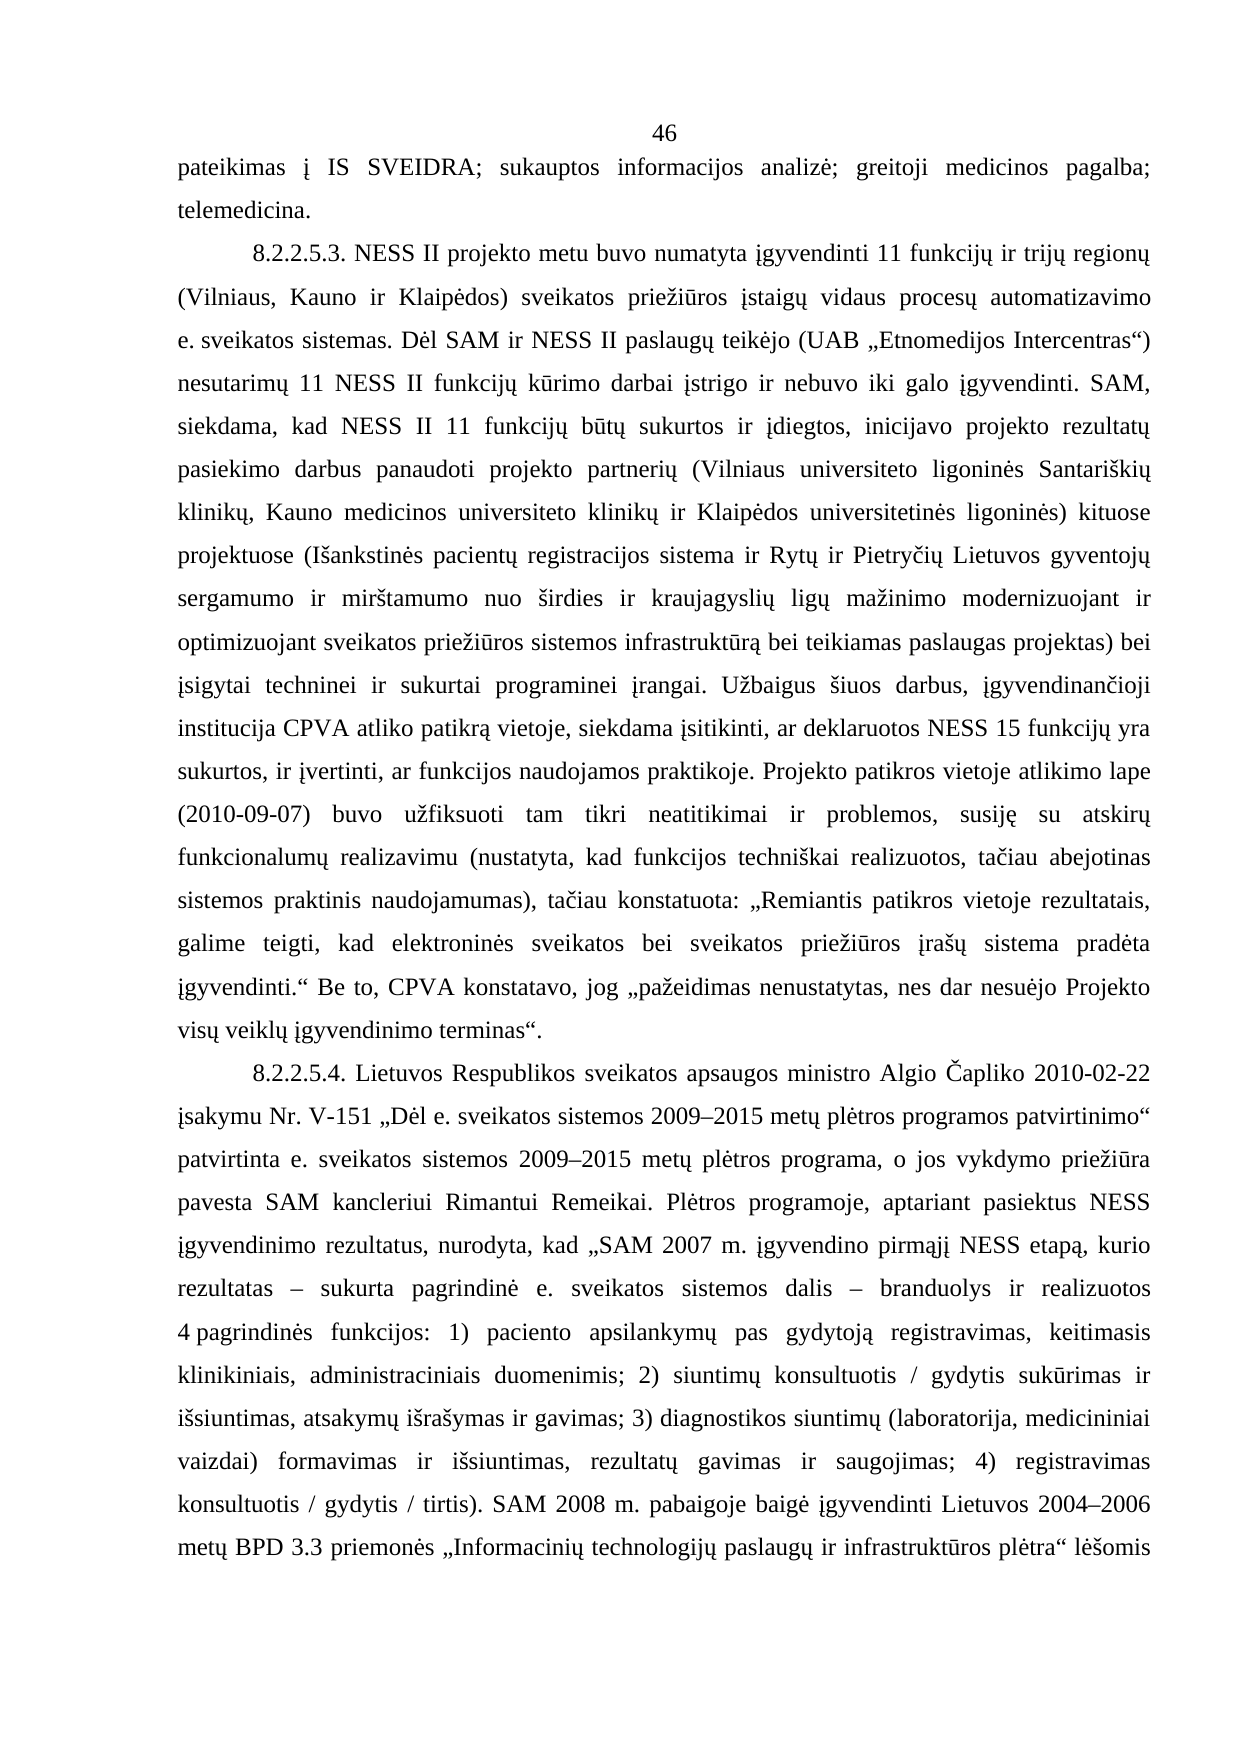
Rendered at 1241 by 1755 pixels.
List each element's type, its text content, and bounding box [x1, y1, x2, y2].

text 8.2.2.5.3. NESS II projekto metu buvo numatyta įgyvendinti 11 funkcijų ir trijų regionų (Vilniaus, Kauno ir Klaipėdos) sveikatos priežiūros įstaigų vidaus procesų automatizavimo e. sveikatos sistemas. Dėl SAM ir NESS II paslaugų teikėjo (UAB „Etnomedijos Intercentras“) nesutarimų 11 NESS II funkcijų kūrimo darbai įstrigo ir nebuvo iki galo įgyvendinti. SAM, siekdama, kad NESS II 11 funkcijų būtų sukurtos ir įdiegtos, inicijavo projekto rezultatų pasiekimo darbus panaudoti projekto partnerių (Vilniaus universiteto ligoninės Santariškių klinikų, Kauno medicinos universiteto klinikų ir Klaipėdos universitetinės ligoninės) kituose projektuose (Išankstinės pacientų registracijos sistema ir Rytų ir Pietryčių Lietuvos gyventojų sergamumo ir mirštamumo nuo širdies ir kraujagyslių ligų mažinimo modernizuojant ir optimizuojant sveikatos priežiūros sistemos infrastruktūrą bei teikiamas paslaugas projektas) bei įsigytai techninei ir sukurtai programinei įrangai. Užbaigus šiuos darbus, įgyvendinančioji institucija CPVA atliko patikrą vietoje, siekdama įsitikinti, ar deklaruotos NESS 15 funkcijų yra sukurtos, ir įvertinti, ar funkcijos naudojamos praktikoje. Projekto patikros vietoje atlikimo lape (2010-09-07) buvo užfiksuoti tam tikri neatitikimai ir problemos, susiję su atskirų funkcionalumų realizavimu (nustatyta, kad funkcijos techniškai realizuotos, tačiau abejotinas sistemos praktinis naudojamumas), tačiau konstatuota: „Remiantis patikros vietoje rezultatais, galime teigti, kad elektroninės sveikatos bei sveikatos priežiūros įrašų sistema pradėta įgyvendinti.“ Be to, CPVA konstatavo, jog „pažeidimas nenustatytas, nes dar nesuėjo Projekto visų veiklų įgyvendinimo terminas“. [177, 238, 1152, 1043]
text pateikimas į IS SVEIDRA; sukauptos informacijos analizė; greitoji medicinos pagalba; telemedicina. [177, 152, 1152, 224]
text 8.2.2.5.4. Lietuvos Respublikos sveikatos apsaugos ministro Algio Čapliko 2010-02-22 įsakymu Nr. V-151 „Dėl e. sveikatos sistemos 2009–2015 metų plėtros programos patvirtinimo“ patvirtinta e. sveikatos sistemos 2009–2015 metų plėtros programa, o jos vykdymo priežiūra pavesta SAM kancleriui Rimantui Remeikai. Plėtros programoje, aptariant pasiektus NESS įgyvendinimo rezultatus, nurodyta, kad „SAM 2007 m. įgyvendino pirmąjį NESS etapą, kurio rezultatas – sukurta pagrindinė e. sveikatos sistemos dalis – branduolys ir realizuotos 4 pagrindinės funkcijos: 1) paciento apsilankymų pas gydytoją registravimas, keitimasis klinikiniais, administraciniais duomenimis; 2) siuntimų konsultuotis / gydytis sukūrimas ir išsiuntimas, atsakymų išrašymas ir gavimas; 3) diagnostikos siuntimų (laboratorija, medicininiai vaizdai) formavimas ir išsiuntimas, rezultatų gavimas ir saugojimas; 4) registravimas konsultuotis / gydytis / tirtis). SAM 2008 m. pabaigoje baigė įgyvendinti Lietuvos 2004–2006 metų BPD 3.3 priemonės „Informacinių technologijų paslaugų ir infrastruktūros plėtra“ lėšomis [177, 1058, 1152, 1561]
